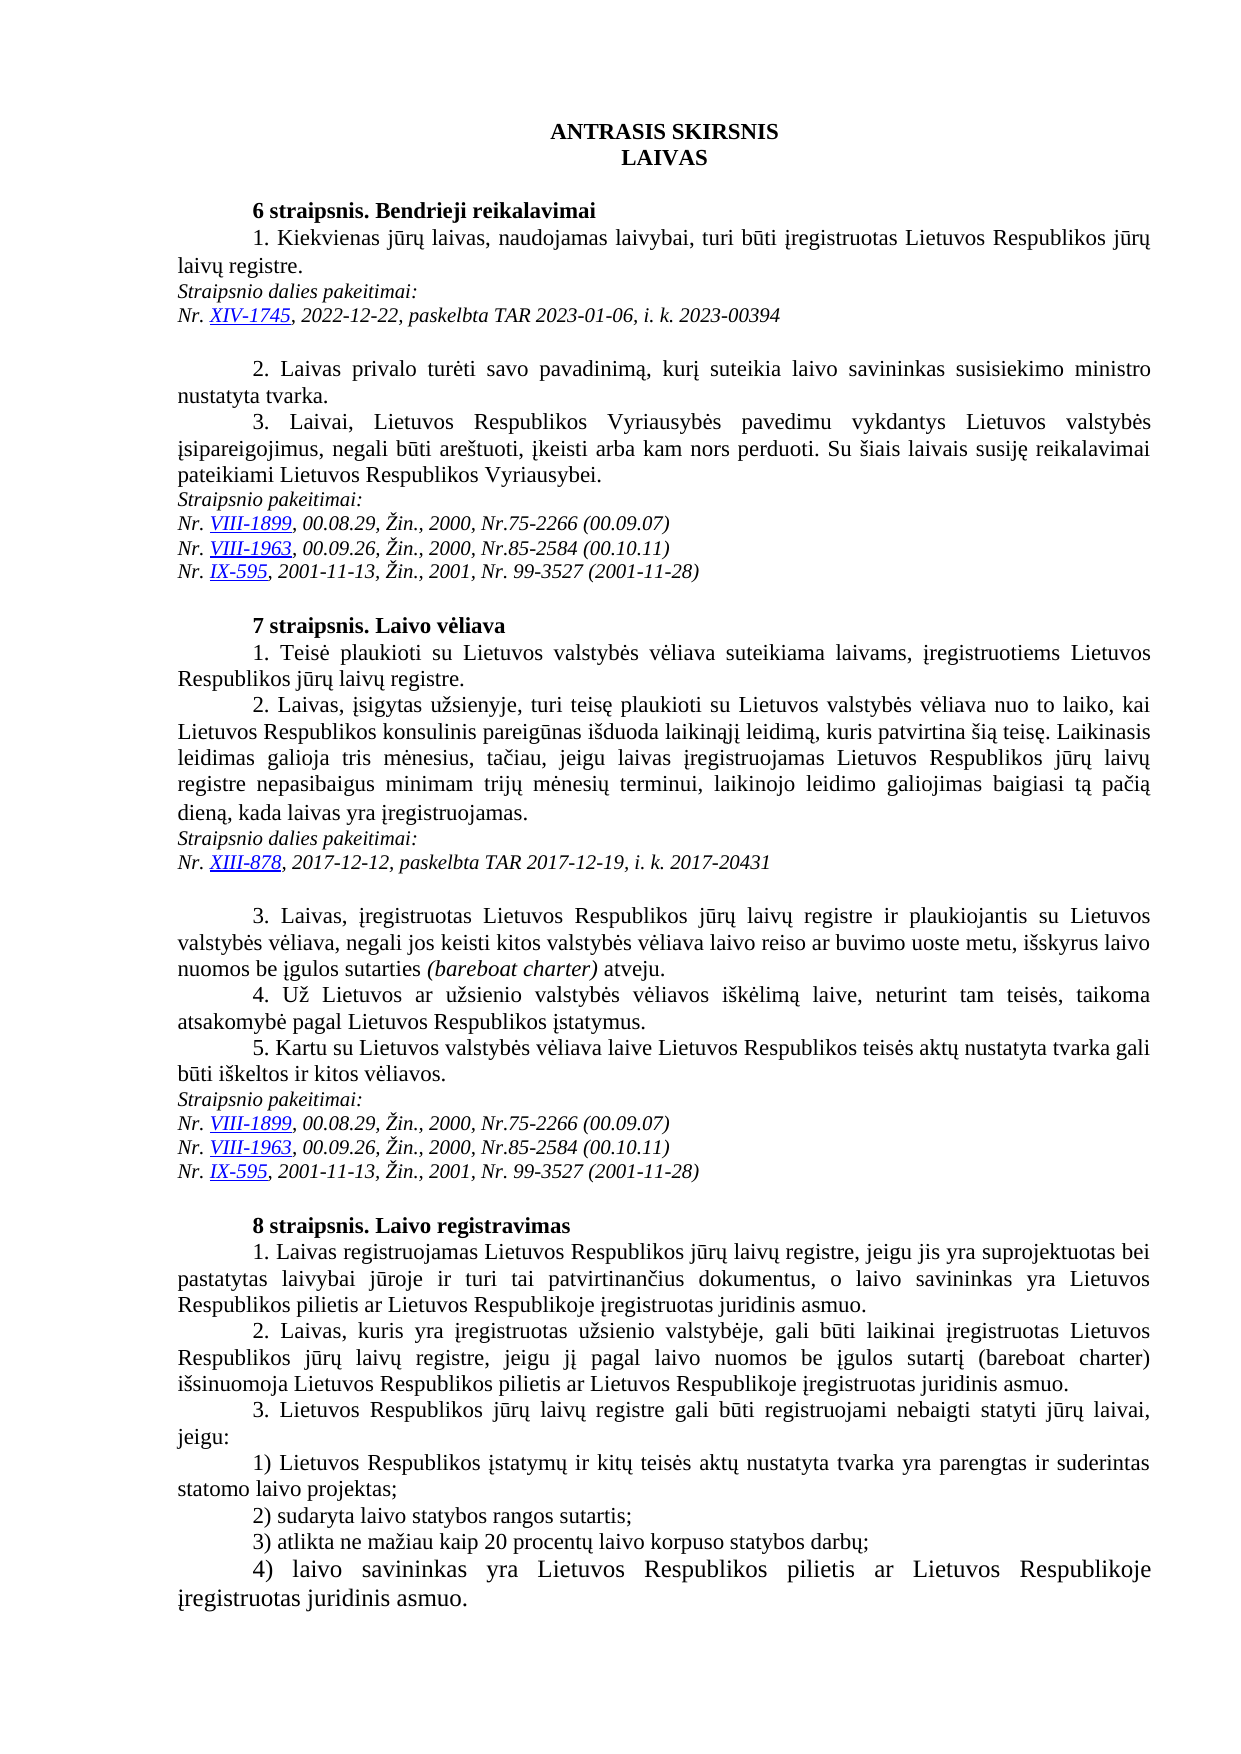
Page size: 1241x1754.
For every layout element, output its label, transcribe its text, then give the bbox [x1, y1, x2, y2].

text Nr. IX-595, 2001-11-13, Žin., 2001, Nr. 99-3527 (2001-11-28) [177, 559, 1152, 583]
text 8 straipsnis. Laivo registravimas [177, 1212, 1152, 1238]
text Straipsnio dalies pakeitimai: [177, 826, 1152, 849]
text Nr. XIII-878, 2017-12-12, paskelbta TAR 2017-12-19, i. k. 2017-20431 [177, 849, 1152, 874]
text Nr. VIII-1963, 00.09.26, Žin., 2000, Nr.85-2584 (00.10.11) [177, 535, 1152, 559]
text 3. Lietuvos Respublikos jūrų laivų registre gali būti registruojami nebaigti statyti jūrų laivai, jeigu: [177, 1396, 1152, 1449]
text 3. Laivas, įregistruotas Lietuvos Respublikos jūrų laivų registre ir plaukiojantis su Lietuvos valstybės vėliava, negali jos keisti kitos valstybės vėliava laivo reiso ar buvimo uoste metu, išskyrus laivo nuomos be įgulos sutarties (bareboat charter) atveju. [177, 902, 1152, 981]
text 3. Laivai, Lietuvos Respublikos Vyriausybės pavedimu vykdantys Lietuvos valstybės įsipareigojimus, negali būti areštuoti, įkeisti arba kam nors perduoti. Su šiais laivais susiję reikalavimai pateikiami Lietuvos Respublikos Vyriausybei. [177, 408, 1152, 487]
text Straipsnio pakeitimai: [177, 487, 1152, 511]
text 2. Laivas, įsigytas užsienyje, turi teisę plaukioti su Lietuvos valstybės vėliava nuo to laiko, kai Lietuvos Respublikos konsulinis pareigūnas išduoda laikinąjį leidimą, kuris patvirtina šią teisę. Laikinasis leidimas galioja tris mėnesius, tačiau, jeigu laivas įregistruojamas Lietuvos Respublikos jūrų laivų registre nepasibaigus minimam trijų mėnesių terminui, laikinojo leidimo galiojimas baigiasi tą pačią dieną, kada laivas yra įregistruojamas. [177, 691, 1152, 826]
text Nr. VIII-1899, 00.08.29, Žin., 2000, Nr.75-2266 (00.09.07) [177, 511, 1152, 535]
text 1. Kiekvienas jūrų laivas, naudojamas laivybai, turi būti įregistruotas Lietuvos Respublikos jūrų laivų registre. [177, 223, 1152, 279]
text 1. Laivas registruojamas Lietuvos Respublikos jūrų laivų registre, jeigu jis yra suprojektuotas bei pastatytas laivybai jūroje ir turi tai patvirtinančius dokumentus, o laivo savininkas yra Lietuvos Respublikos pilietis ar Lietuvos Respublikoje įregistruotas juridinis asmuo. [177, 1238, 1152, 1317]
text 7 straipsnis. Laivo vėliava [177, 612, 1152, 639]
text Nr. VIII-1899, 00.08.29, Žin., 2000, Nr.75-2266 (00.09.07) [177, 1111, 1152, 1135]
text 5. Kartu su Lietuvos valstybės vėliava laive Lietuvos Respublikos teisės aktų nustatyta tvarka gali būti iškeltos ir kitos vėliavos. [177, 1034, 1152, 1087]
text Nr. XIV-1745, 2022-12-22, paskelbta TAR 2023-01-06, i. k. 2023-00394 [177, 303, 1152, 327]
text Nr. VIII-1963, 00.09.26, Žin., 2000, Nr.85-2584 (00.10.11) [177, 1135, 1152, 1159]
text Nr. IX-595, 2001-11-13, Žin., 2001, Nr. 99-3527 (2001-11-28) [177, 1159, 1152, 1183]
text 2. Laivas privalo turėti savo pavadinimą, kurį suteikia laivo savininkas susisiekimo ministro nustatyta tvarka. [177, 356, 1152, 408]
text ANTRASIS SKIRSNIS [177, 118, 1152, 144]
text 6 straipsnis. Bendrieji reikalavimai [177, 197, 1152, 223]
text Straipsnio pakeitimai: [177, 1087, 1152, 1111]
text Straipsnio dalies pakeitimai: [177, 279, 1152, 303]
text 1. Teisė plaukioti su Lietuvos valstybės vėliava suteikiama laivams, įregistruotiems Lietuvos Respublikos jūrų laivų registre. [177, 639, 1152, 691]
text LAIVAS [177, 144, 1152, 171]
text 4. Už Lietuvos ar užsienio valstybės vėliavos iškėlimą laive, neturint tam teisės, taikoma atsakomybė pagal Lietuvos Respublikos įstatymus. [177, 981, 1152, 1034]
text 4) laivo savininkas yra Lietuvos Respublikos pilietis ar Lietuvos Respublikoje įregistruotas juridinis asmuo. [177, 1554, 1152, 1612]
text 1) Lietuvos Respublikos įstatymų ir kitų teisės aktų nustatyta tvarka yra parengtas ir suderintas statomo laivo projektas; [177, 1449, 1152, 1502]
text 2. Laivas, kuris yra įregistruotas užsienio valstybėje, gali būti laikinai įregistruotas Lietuvos Respublikos jūrų laivų registre, jeigu jį pagal laivo nuomos be įgulos sutartį (bareboat charter) išsinuomoja Lietuvos Respublikos pilietis ar Lietuvos Respublikoje įregistruotas juridinis asmuo. [177, 1317, 1152, 1396]
text 3) atlikta ne mažiau kaip 20 procentų laivo korpuso statybos darbų; [177, 1528, 1152, 1554]
text 2) sudaryta laivo statybos rangos sutartis; [177, 1502, 1152, 1528]
